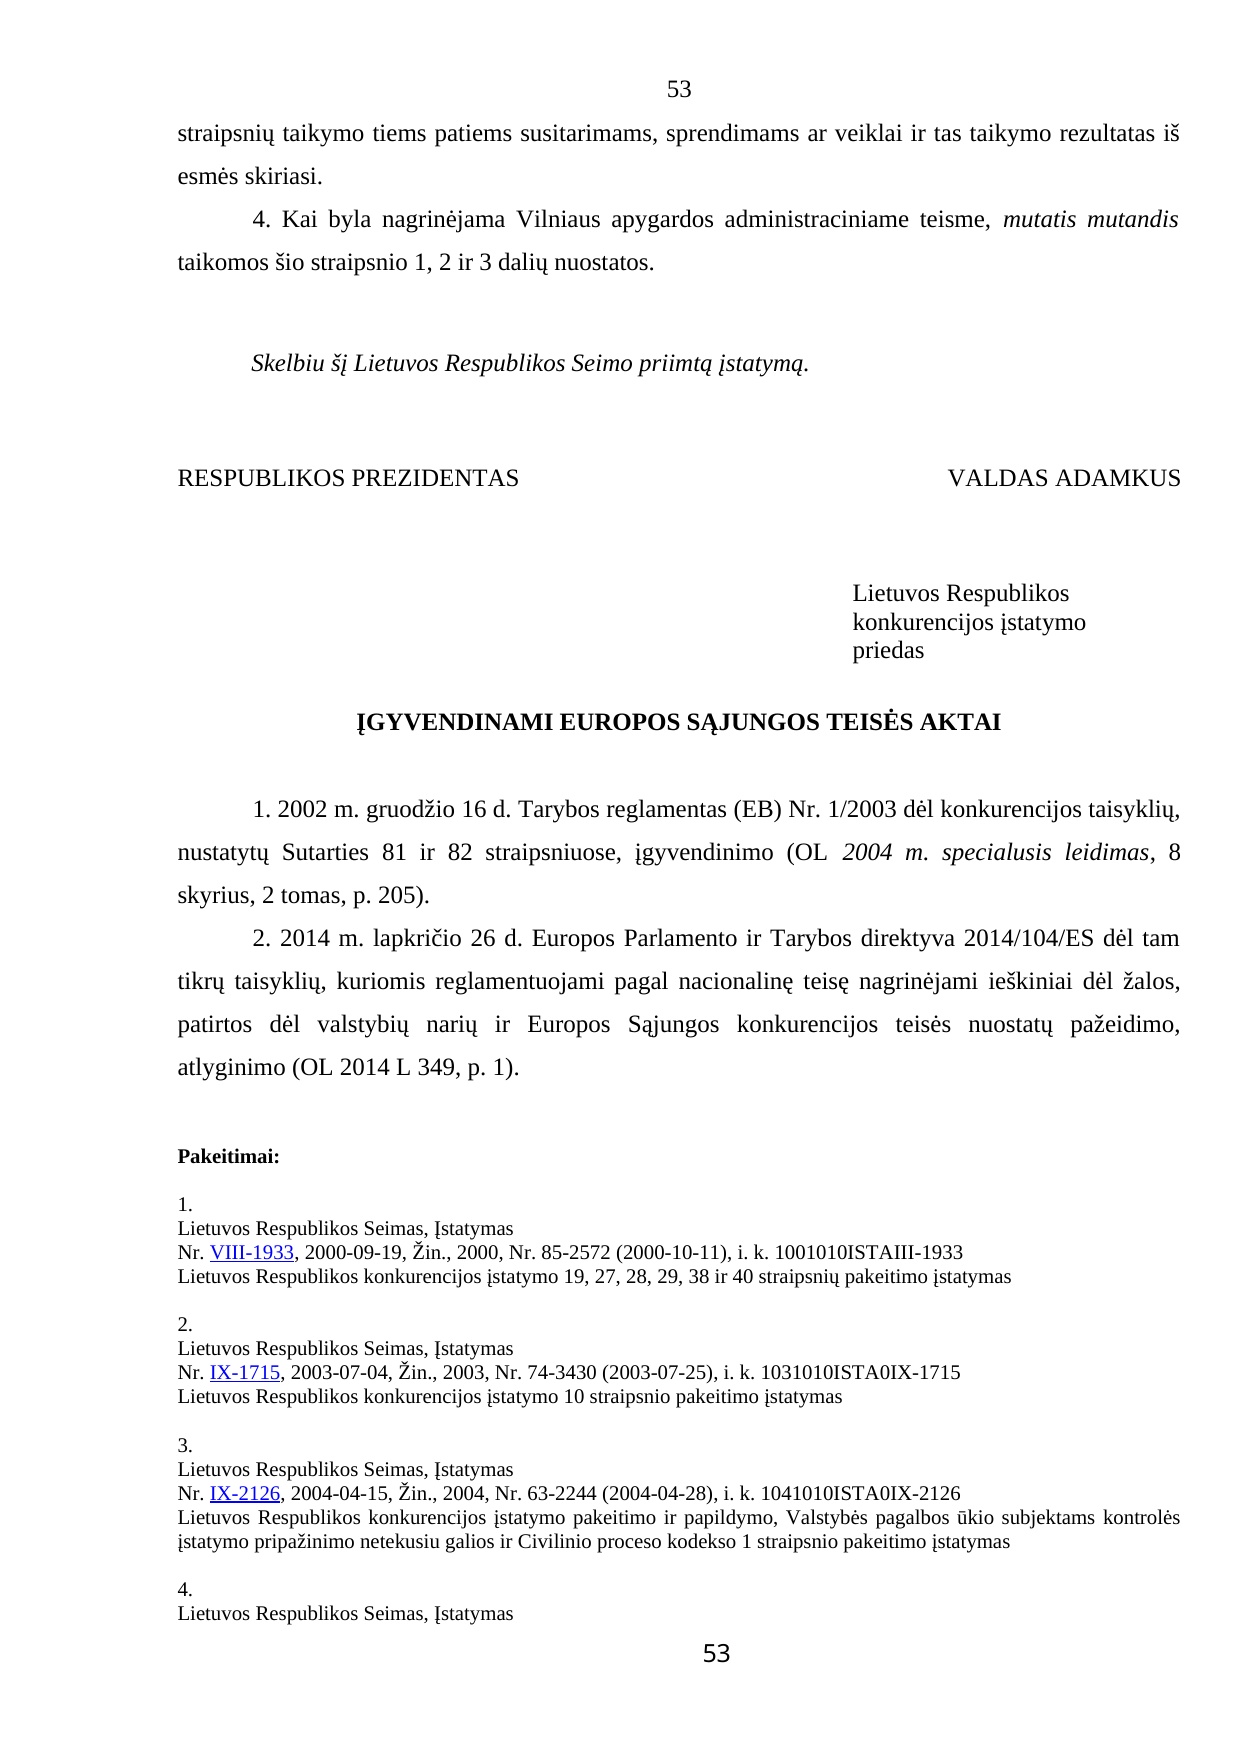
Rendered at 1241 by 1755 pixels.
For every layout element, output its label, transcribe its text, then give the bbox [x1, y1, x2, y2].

text ĮGYVENDINAMI EUROPOS SĄJUNGOS TEISĖS AKTAI [177, 707, 1181, 736]
text Nr. IX-1715, 2003-07-04, Žin., 2003, Nr. 74-3430 (2003-07-25), i. k. 1031010ISTA0IX-1715 [177, 1360, 1181, 1384]
text 1. [177, 1192, 1181, 1216]
text 4. Kai byla nagrinėjama Vilniaus apygardos administraciniame teisme, mutatis mutandis taikomos šio straipsnio 1, 2 ir 3 dalių nuostatos. [177, 204, 1181, 276]
text Lietuvos Respublikos Seimas, Įstatymas [177, 1216, 1181, 1240]
text Lietuvos Respublikos Seimas, Įstatymas [177, 1457, 1181, 1481]
text RESPUBLIKOS PREZIDENTAS VALDAS ADAMKUS [177, 463, 1181, 492]
text 2. [177, 1312, 1181, 1336]
text 2. 2014 m. lapkričio 26 d. Europos Parlamento ir Tarybos direktyva 2014/104/ES dėl tam tikrų taisyklių, kuriomis reglamentuojami pagal nacionalinę teisę nagrinėjami ieškiniai dėl žalos, patirtos dėl valstybių narių ir Europos Sąjungos konkurencijos teisės nuostatų pažeidimo, atlyginimo (OL 2014 L 349, p. 1). [177, 923, 1181, 1081]
text Lietuvos Respublikos konkurencijos įstatymo pakeitimo ir papildymo, Valstybės pagalbos ūkio subjektams kontrolės įstatymo pripažinimo netekusiu galios ir Civilinio proceso kodekso 1 straipsnio pakeitimo įstatymas [177, 1505, 1181, 1553]
text Lietuvos Respublikos [177, 578, 1181, 607]
text 1. 2002 m. gruodžio 16 d. Tarybos reglamentas (EB) Nr. 1/2003 dėl konkurencijos taisyklių, nustatytų Sutarties 81 ir 82 straipsniuose, įgyvendinimo (OL 2004 m. specialusis leidimas, 8 skyrius, 2 tomas, p. 205). [177, 794, 1181, 909]
text Lietuvos Respublikos konkurencijos įstatymo 19, 27, 28, 29, 38 ir 40 straipsnių pakeitimo įstatymas [177, 1264, 1181, 1288]
text Lietuvos Respublikos Seimas, Įstatymas [177, 1601, 1181, 1625]
text 4. [177, 1577, 1181, 1601]
text 3. [177, 1432, 1181, 1457]
text Lietuvos Respublikos Seimas, Įstatymas [177, 1336, 1181, 1360]
text priedas [177, 636, 1181, 664]
text Skelbiu šį Lietuvos Respublikos Seimo priimtą įstatymą. [177, 348, 1181, 377]
text Lietuvos Respublikos konkurencijos įstatymo 10 straipsnio pakeitimo įstatymas [177, 1384, 1181, 1408]
text Pakeitimai: [177, 1144, 1181, 1168]
text Nr. IX-2126, 2004-04-15, Žin., 2004, Nr. 63-2244 (2004-04-28), i. k. 1041010ISTA0IX-2126 [177, 1481, 1181, 1505]
text konkurencijos įstatymo [177, 607, 1181, 636]
text straipsnių taikymo tiems patiems susitarimams, sprendimams ar veiklai ir tas taikymo rezultatas iš esmės skiriasi. [177, 118, 1181, 190]
text Nr. VIII-1933, 2000-09-19, Žin., 2000, Nr. 85-2572 (2000-10-11), i. k. 1001010ISTAIII-1933 [177, 1240, 1181, 1264]
